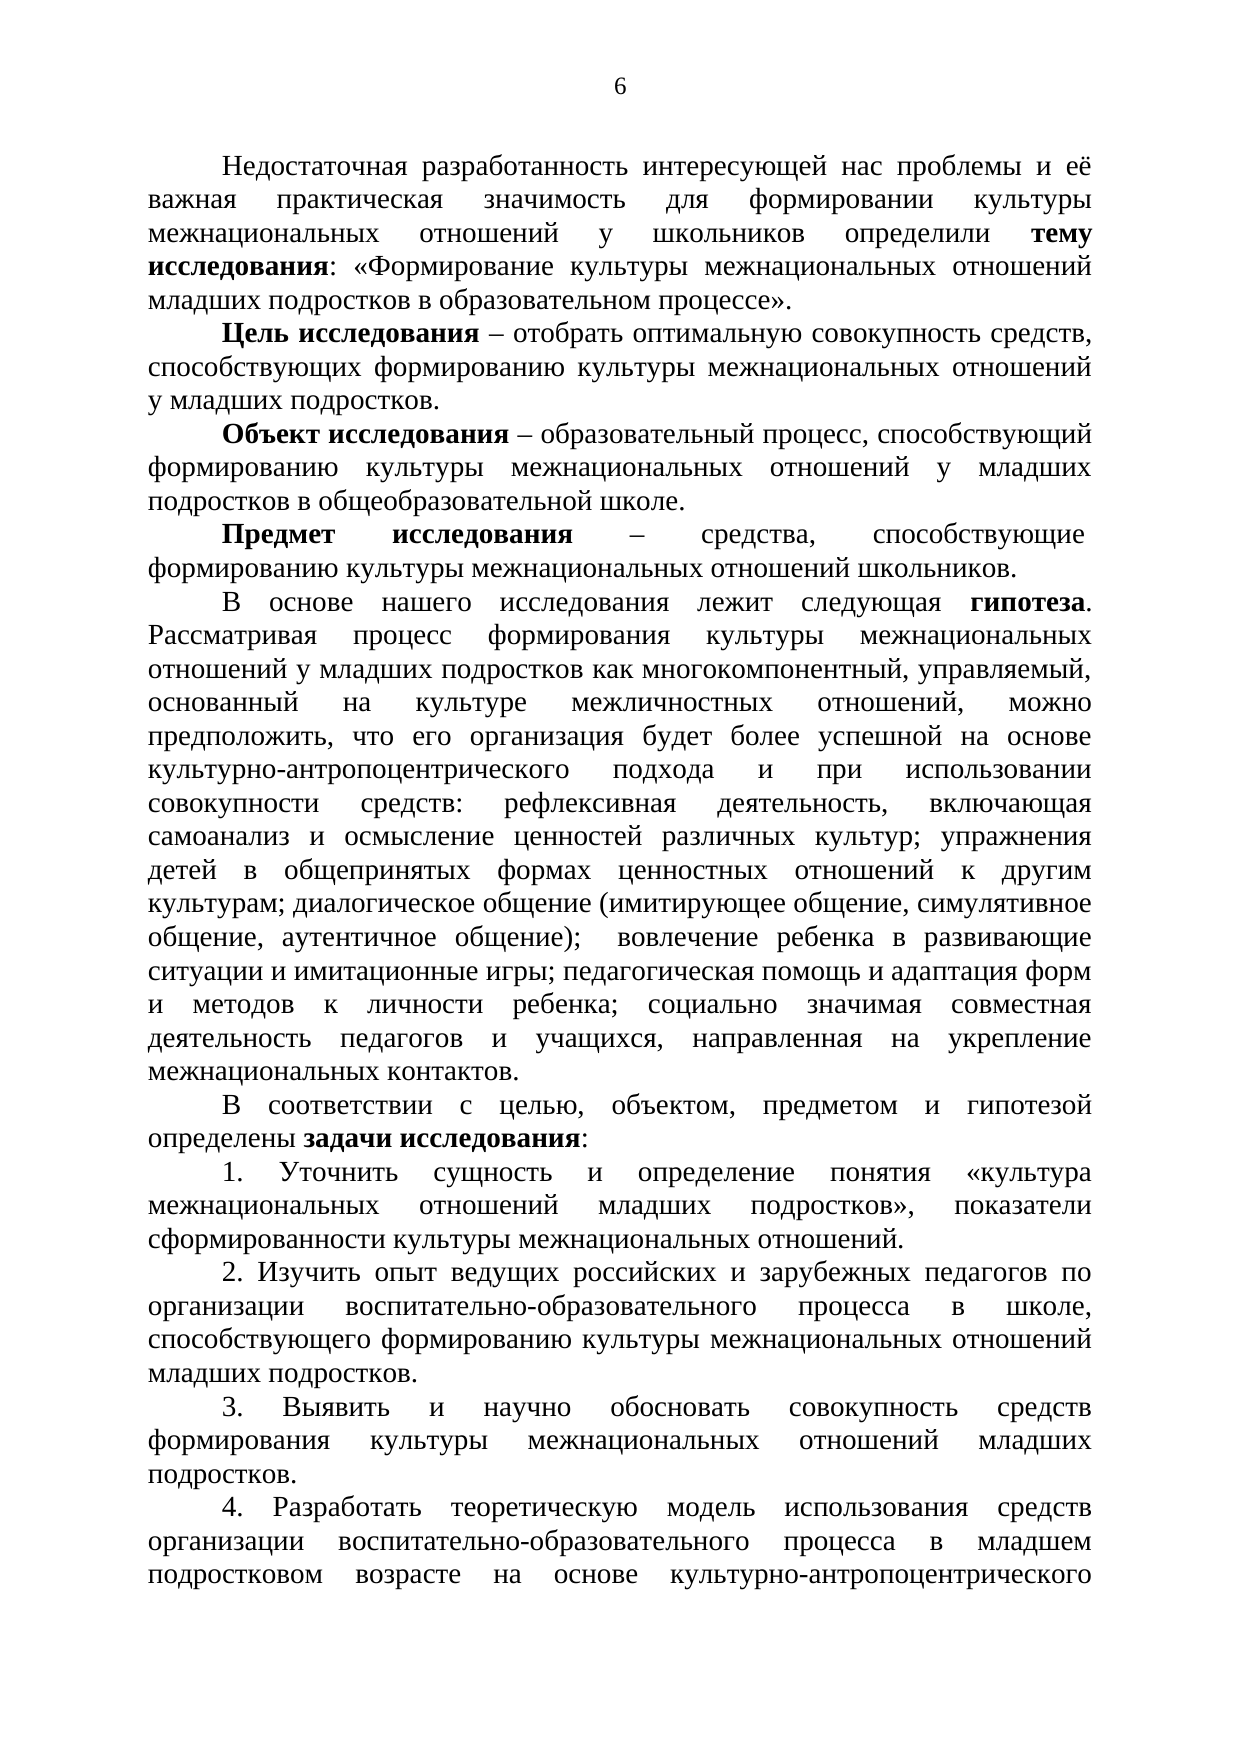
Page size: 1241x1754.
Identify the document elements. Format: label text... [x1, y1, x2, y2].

text Предмет исследования – средства, способствующие формированию культуры межнациональных отношений школьников. [148, 517, 1092, 584]
text 2. Изучить опыт ведущих российских и зарубежных педагогов по организации воспитательно-образовательного процесса в школе, способствующего формированию культуры межнациональных отношений младших подростков. [148, 1254, 1092, 1389]
text В основе нашего исследования лежит следующая гипотеза. Рассматривая процесс формирования культуры межнациональных отношений у младших подростков как многокомпонентный, управляемый, основанный на культуре межличностных отношений, можно предположить, что его организация будет более успешной на основе культурно-антропоцентрического подхода и при использовании совокупности средств: рефлексивная деятельность, включающая самоанализ и осмысление ценностей различных культур; упражнения детей в общепринятых формах ценностных отношений к другим культурам; диалогическое общение (имитирующее общение, симулятивное общение, аутентичное общение); вовлечение ребенка в развивающие ситуации и имитационные игры; педагогическая помощь и адаптация форм и методов к личности ребенка; социально значимая совместная деятельность педагогов и учащихся, направленная на укрепление межнациональных контактов. [148, 584, 1092, 1087]
text В соответствии с целью, объектом, предметом и гипотезой определены задачи исследования: [148, 1087, 1092, 1154]
text 4. Разработать теоретическую модель использования средств организации воспитательно-образовательного процесса в младшем подростковом возрасте на основе культурно-антропоцентрического [148, 1489, 1092, 1590]
text Недостаточная разработанность интересующей нас проблемы и её важная практическая значимость для формировании культуры межнациональных отношений у школьников определили тему исследования: «Формирование культуры межнациональных отношений младших подростков в образовательном процессе». [148, 148, 1092, 315]
text 1. Уточнить сущность и определение понятия «культура межнациональных отношений младших подростков», показатели сформированности культуры межнациональных отношений. [148, 1154, 1092, 1254]
text 3. Выявить и научно обосновать совокупность средств формирования культуры межнациональных отношений младших подростков. [148, 1389, 1092, 1489]
text Цель исследования – отобрать оптимальную совокупность средств, способствующих формированию культуры межнациональных отношений у младших подростков. [148, 315, 1092, 416]
text Объект исследования – образовательный процесс, способствующий формированию культуры межнациональных отношений у младших подростков в общеобразовательной школе. [148, 416, 1092, 517]
